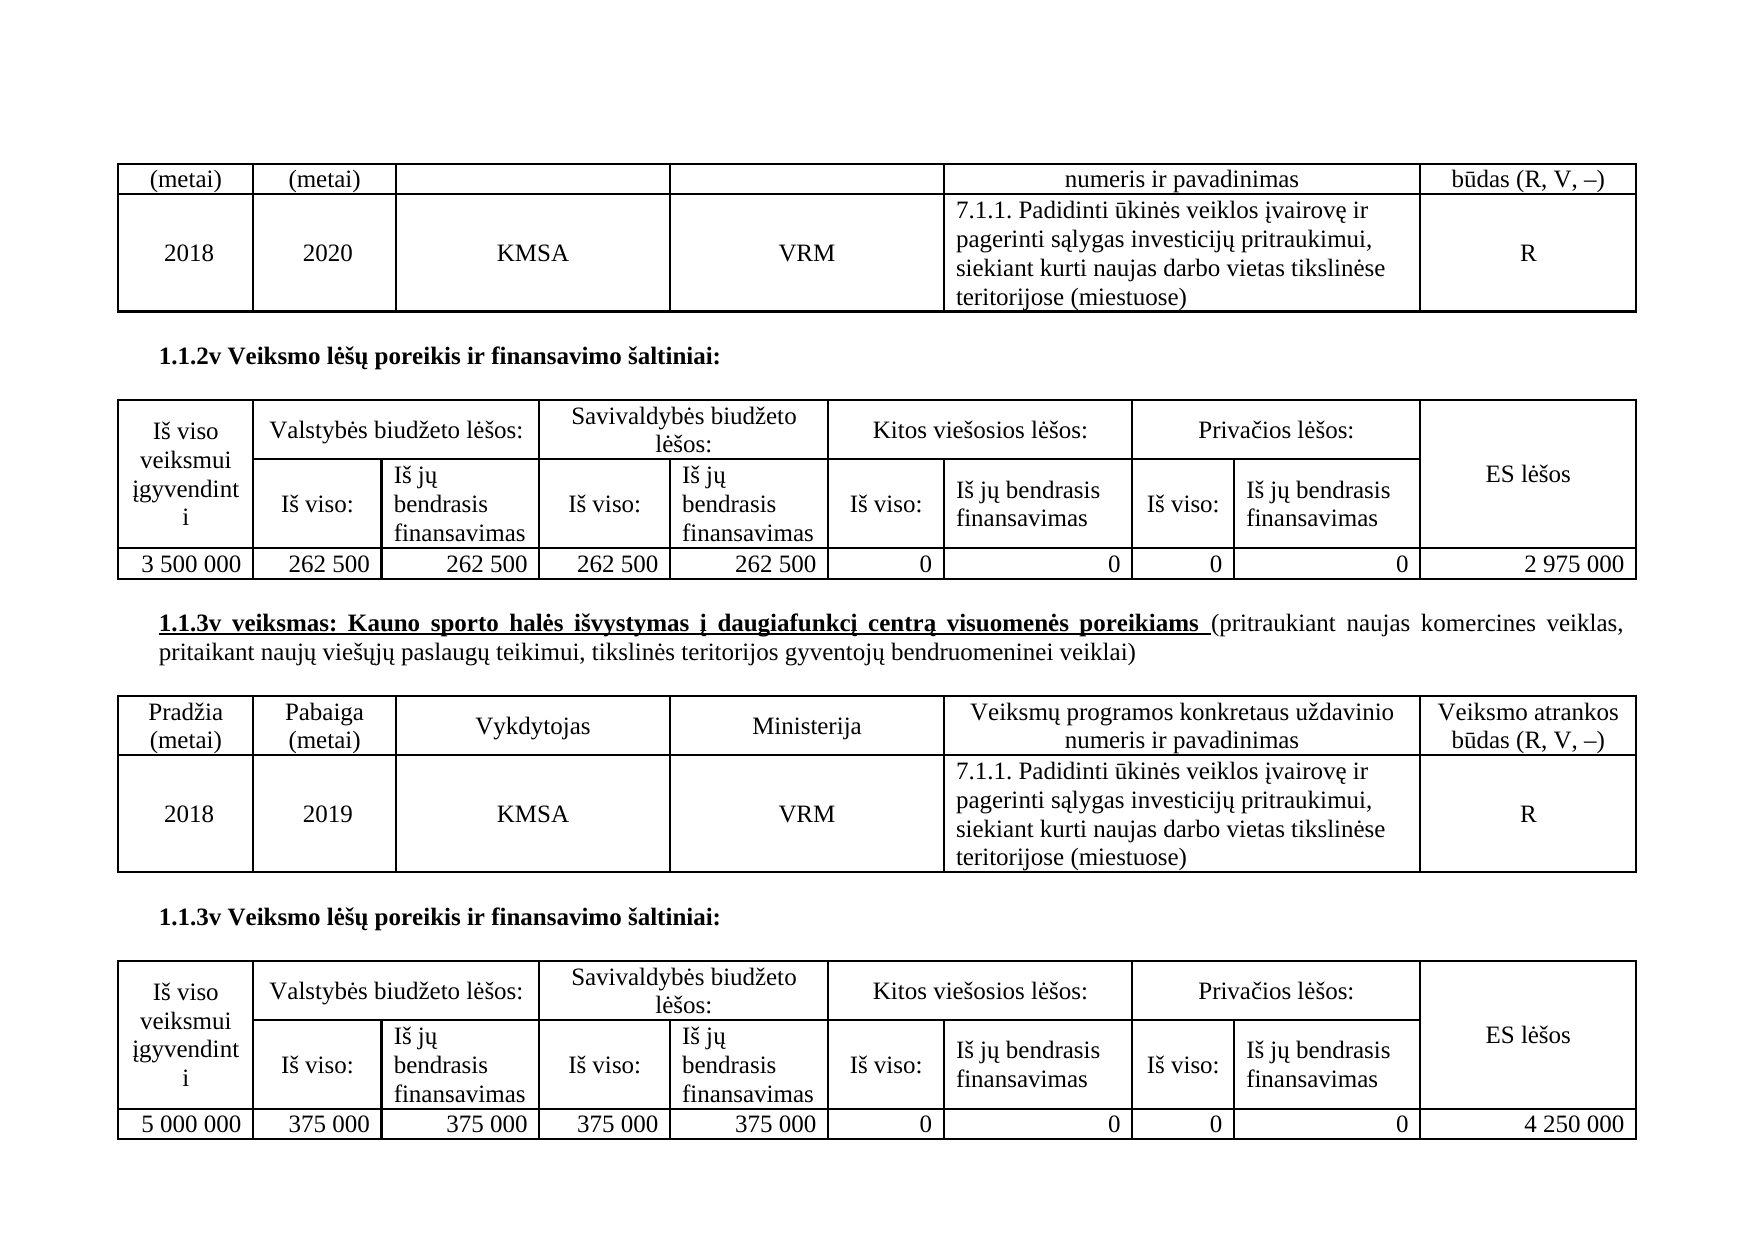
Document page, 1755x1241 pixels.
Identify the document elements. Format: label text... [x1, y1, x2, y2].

table_cell [923, 370, 948, 399]
table_cell [923, 931, 948, 959]
table_cell [1456, 666, 1636, 694]
table_cell ES lėšos [1421, 401, 1635, 547]
table_cell Valstybės biudžeto lėšos: [254, 401, 538, 458]
table_cell [539, 666, 670, 694]
table_cell Iš viso: [540, 1021, 669, 1107]
table_cell Iš jų bendrasis finansavimas [1235, 460, 1419, 547]
table_cell [118, 902, 147, 931]
table_cell [118, 313, 147, 341]
table_cell 2019 [254, 756, 395, 871]
table_cell [118, 873, 147, 902]
table_cell Iš jų bendrasis finansavimas [945, 1021, 1131, 1107]
table_cell 375 000 [383, 1110, 538, 1138]
table_cell (metai) [119, 165, 252, 193]
table_cell [147, 370, 253, 399]
table_cell 1.1.3v veiksmas: Kauno sporto halės išvystymas į daugiafunkcį centrą visuomenės poreikiams (pritraukiant naujas komercines veiklas, pritaikant naujų viešųjų paslaugų teikimui, tikslinės teritorijos gyventojų bendruomeninei veiklai) [147, 580, 1636, 666]
table_cell (metai) [254, 165, 395, 193]
table_cell 7.1.1. Padidinti ūkinės veiklos įvairovę ir pagerinti sąlygas investicijų pritraukimui, siekiant kurti naujas darbo vietas tikslinėse teritorijose (miestuose) [945, 195, 1419, 310]
table_cell [407, 873, 539, 902]
table_cell Iš viso: [829, 460, 943, 547]
table_cell 0 [829, 549, 943, 577]
table_cell 5 000 000 [119, 1110, 252, 1138]
table_cell Savivaldybės biudžeto lėšos: [540, 962, 827, 1019]
table_cell Iš viso: [254, 1021, 380, 1107]
table_cell [381, 931, 407, 959]
table_cell [1259, 370, 1379, 399]
table_cell [695, 370, 923, 399]
table_cell [1456, 931, 1636, 959]
table_cell [1259, 313, 1379, 341]
table_cell Iš viso: [1133, 460, 1233, 547]
table_cell [407, 931, 539, 959]
table_cell [1456, 313, 1636, 341]
table_cell [1048, 370, 1132, 399]
table_cell [539, 931, 670, 959]
table_cell [923, 1140, 948, 1169]
table_cell [1048, 931, 1132, 959]
table_cell 0 [1235, 549, 1419, 577]
table_cell [1379, 1140, 1456, 1169]
table_cell [1132, 873, 1259, 902]
table_cell [695, 873, 923, 902]
table_cell [253, 873, 381, 902]
table_cell Iš viso: [829, 1021, 943, 1107]
table_cell [1379, 313, 1456, 341]
table_cell [147, 1140, 253, 1169]
table_cell Kitos viešosios lėšos: [829, 401, 1131, 458]
table_cell [670, 370, 695, 399]
table_cell [695, 1140, 923, 1169]
table_cell Ministerija [671, 697, 943, 754]
table_cell VRM [671, 756, 943, 871]
table_cell [948, 313, 1048, 341]
table_cell Iš viso veiksmui įgyvendinti [119, 962, 252, 1107]
table_cell [381, 873, 407, 902]
table_cell [1456, 873, 1636, 902]
table_cell [1379, 666, 1456, 694]
table_cell [1132, 370, 1259, 399]
table_cell 262 500 [540, 549, 669, 577]
table_cell 262 500 [383, 549, 538, 577]
table_cell Iš jų bendrasis finansavimas [671, 1021, 827, 1107]
table_cell [118, 1140, 147, 1169]
table_cell Iš jų bendrasis finansavimas [945, 460, 1131, 547]
table_cell Valstybės biudžeto lėšos: [254, 962, 538, 1019]
table_cell [407, 313, 539, 341]
table_cell [147, 666, 253, 694]
table_cell Iš jų bendrasis finansavimas [671, 460, 827, 547]
table_cell Iš jų bendrasis finansavimas [1235, 1021, 1419, 1107]
table_cell [948, 370, 1048, 399]
table_cell Veiksmo atrankos būdas (R, V, –) [1421, 697, 1635, 754]
table_cell [1259, 931, 1379, 959]
table_cell VRM [671, 195, 943, 310]
table_cell 375 000 [540, 1110, 669, 1138]
table_cell Iš viso veiksmui įgyvendinti [119, 401, 252, 547]
table_cell [670, 873, 695, 902]
table_cell [118, 341, 147, 370]
table_cell Iš viso: [1133, 1021, 1233, 1107]
table_cell [253, 370, 381, 399]
table_cell 0 [1133, 1110, 1233, 1138]
table_cell [253, 666, 381, 694]
table_cell [539, 1140, 670, 1169]
table_cell [539, 313, 670, 341]
table_cell 262 500 [254, 549, 380, 577]
table_cell [381, 1140, 407, 1169]
table_cell [1379, 873, 1456, 902]
table_cell Pradžia (metai) [119, 697, 252, 754]
table_cell [147, 313, 253, 341]
table_cell [397, 165, 669, 193]
table_cell Privačios lėšos: [1133, 401, 1419, 458]
table_cell [539, 873, 670, 902]
table_cell [147, 873, 253, 902]
table_cell [948, 1140, 1048, 1169]
table_cell [1379, 931, 1456, 959]
table_cell [1048, 1140, 1132, 1169]
table_cell 0 [945, 549, 1131, 577]
table_cell Iš jų bendrasis finansavimas [383, 460, 538, 547]
table_cell būdas (R, V, –) [1421, 165, 1635, 193]
table_cell [253, 313, 381, 341]
table_cell [1456, 370, 1636, 399]
table_cell 3 500 000 [119, 549, 252, 577]
table_cell Veiksmų programos konkretaus uždavinio numeris ir pavadinimas [945, 697, 1419, 754]
table_cell [381, 313, 407, 341]
table_cell 2 975 000 [1421, 549, 1635, 577]
table_cell R [1421, 756, 1635, 871]
table_cell [948, 666, 1048, 694]
table_cell 2018 [119, 195, 252, 310]
table_cell [1048, 873, 1132, 902]
table_cell Iš viso: [540, 460, 669, 547]
table_cell numeris ir pavadinimas [945, 165, 1419, 193]
table_cell 0 [829, 1110, 943, 1138]
table_cell ES lėšos [1421, 962, 1635, 1107]
table_cell [1132, 931, 1259, 959]
table_cell [1132, 666, 1259, 694]
table_cell 375 000 [671, 1110, 827, 1138]
table_cell [1259, 666, 1379, 694]
table_cell [923, 873, 948, 902]
table_cell [670, 313, 695, 341]
table_cell [923, 313, 948, 341]
table_cell 1.1.3v Veiksmo lėšų poreikis ir finansavimo šaltiniai: [147, 902, 1420, 931]
table_cell [147, 931, 253, 959]
table_cell 4 250 000 [1421, 1110, 1635, 1138]
table_cell [118, 931, 147, 959]
table_cell [670, 1140, 695, 1169]
table_cell [695, 313, 923, 341]
table_cell [118, 666, 147, 694]
table_cell [948, 931, 1048, 959]
table_cell Kitos viešosios lėšos: [829, 962, 1131, 1019]
table_cell [695, 931, 923, 959]
table_cell [407, 370, 539, 399]
table_cell [1259, 873, 1379, 902]
table_cell 375 000 [254, 1110, 380, 1138]
table_cell Pabaiga (metai) [254, 697, 395, 754]
table_cell Iš jų bendrasis finansavimas [383, 1021, 538, 1107]
table_cell [253, 1140, 381, 1169]
table_cell 262 500 [671, 549, 827, 577]
table_cell [539, 370, 670, 399]
table_cell 0 [1133, 549, 1233, 577]
table_cell [253, 931, 381, 959]
table_cell [670, 666, 695, 694]
table_cell Vykdytojas [397, 697, 669, 754]
table_cell 2018 [119, 756, 252, 871]
table_cell [381, 666, 407, 694]
table_cell 0 [945, 1110, 1131, 1138]
table_cell [118, 580, 147, 666]
table_cell R [1421, 195, 1635, 310]
table_cell [407, 666, 539, 694]
table_cell [1048, 666, 1132, 694]
table_cell [1420, 341, 1636, 370]
table_cell [1456, 1140, 1636, 1169]
table_cell Iš viso: [254, 460, 380, 547]
table_cell [118, 370, 147, 399]
table_cell KMSA [397, 756, 669, 871]
table_cell [695, 666, 923, 694]
table_cell [1259, 1140, 1379, 1169]
table_cell 0 [1235, 1110, 1419, 1138]
table_cell [948, 873, 1048, 902]
table_cell 2020 [254, 195, 395, 310]
table_cell 7.1.1. Padidinti ūkinės veiklos įvairovę ir pagerinti sąlygas investicijų pritraukimui, siekiant kurti naujas darbo vietas tikslinėse teritorijose (miestuose) [945, 756, 1419, 871]
table_cell [1379, 370, 1456, 399]
table_cell Privačios lėšos: [1133, 962, 1419, 1019]
table_cell [381, 370, 407, 399]
table_cell [923, 666, 948, 694]
table_cell [670, 931, 695, 959]
table_cell [1420, 902, 1636, 931]
table_cell [1132, 313, 1259, 341]
table_cell Savivaldybės biudžeto lėšos: [540, 401, 827, 458]
table_cell [1048, 313, 1132, 341]
table_cell KMSA [397, 195, 669, 310]
table_cell [1132, 1140, 1259, 1169]
table_cell 1.1.2v Veiksmo lėšų poreikis ir finansavimo šaltiniai: [147, 341, 1420, 370]
table_cell [407, 1140, 539, 1169]
table_cell [671, 165, 943, 193]
